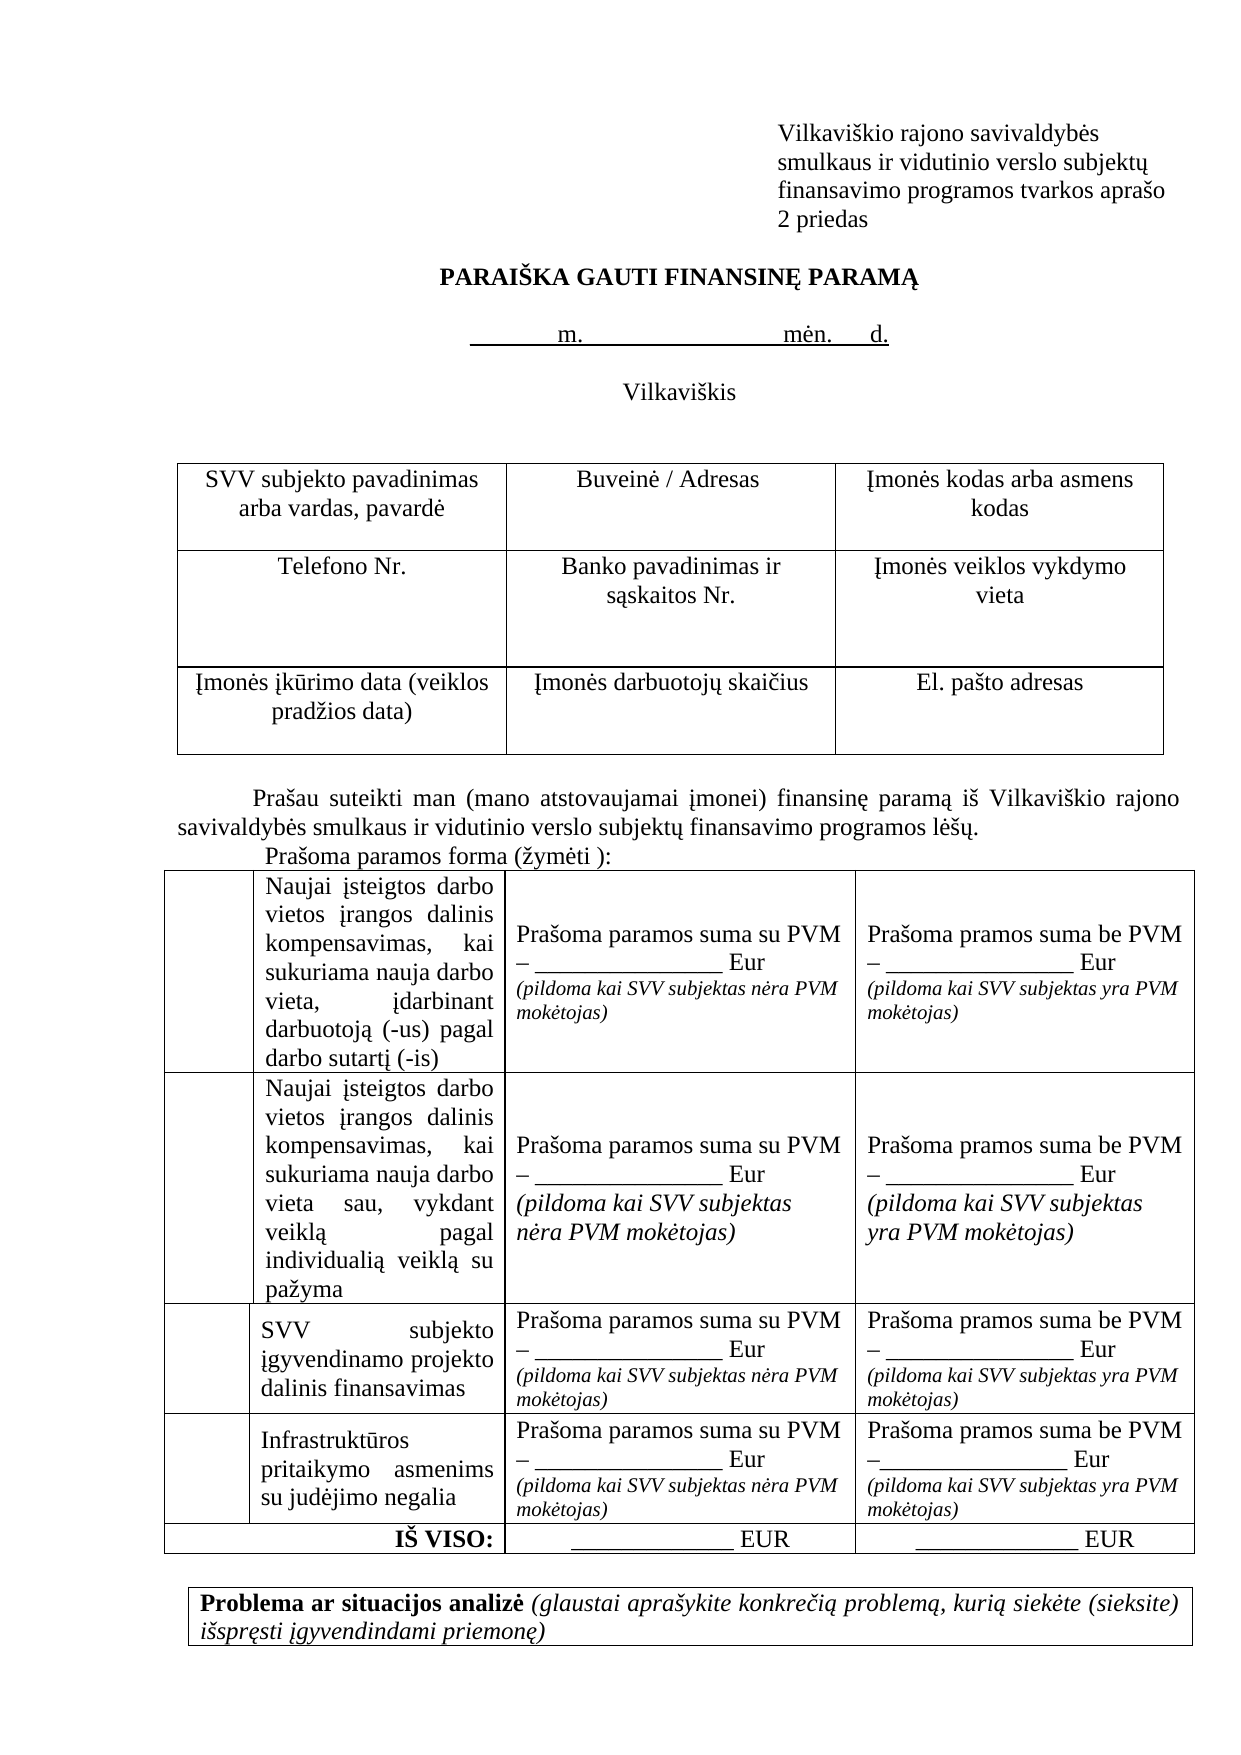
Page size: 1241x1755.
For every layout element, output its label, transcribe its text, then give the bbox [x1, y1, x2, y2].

table_cell Banko pavadinimas ir sąskaitos Nr. [507, 551, 835, 666]
table_cell Prašoma pramos suma be PVM –_______________ Eur (pildoma kai SVV subjektas yra PVM mokėtojas) [856, 1414, 1194, 1523]
text 2 priedas [777, 204, 1181, 233]
table_header [836, 434, 1164, 463]
text Vilkaviškis [177, 377, 1181, 406]
table_cell _____________ EUR [506, 1524, 855, 1553]
text _______m.________________mėn.___d. [177, 319, 1181, 348]
table_cell IŠ VISO: [165, 1524, 504, 1553]
text Prašoma paramos forma (žymėti ): [177, 841, 1181, 870]
table_cell Įmonės kodas arba asmens kodas [836, 464, 1163, 550]
table_cell Telefono Nr. [178, 551, 506, 666]
table_cell Įmonės veiklos vykdymo vieta [836, 551, 1163, 666]
table_cell SVV subjekto įgyvendinamo projekto dalinis finansavimas [250, 1304, 504, 1412]
table_cell Prašoma pramos suma be PVM – _______________ Eur (pildoma kai SVV subjektas yra PVM mokėtojas) [856, 1304, 1194, 1412]
table_cell Prašoma paramos suma su PVM – _______________ Eur (pildoma kai SVV subjektas nėra PVM mokėtojas) [506, 1304, 855, 1412]
table_cell Buveinė / Adresas [507, 464, 835, 550]
table_cell Infrastruktūros pritaikymo asmenims su judėjimo negalia [250, 1414, 504, 1523]
text PARAIŠKA GAUTI FINANSINĘ PARAMĄ [177, 262, 1181, 291]
table_cell [165, 1304, 249, 1412]
table_cell SVV subjekto pavadinimas arba vardas, pavardė [178, 464, 506, 550]
table_header Prašoma pramos suma be PVM – _______________ Eur (pildoma kai SVV subjektas yra PVM mokėtojas) [856, 871, 1194, 1072]
table_header [165, 871, 253, 1072]
table_cell [165, 1414, 249, 1523]
table_header [177, 434, 506, 463]
table_cell El. pašto adresas [836, 668, 1163, 754]
table_cell Įmonės įkūrimo data (veiklos pradžios data) [178, 668, 506, 754]
table_cell Prašoma paramos suma su PVM – _______________ Eur (pildoma kai SVV subjektas nėra PVM mokėtojas) [506, 1073, 855, 1303]
table_header [506, 434, 827, 463]
table_cell [165, 1073, 253, 1303]
table_header Prašoma paramos suma su PVM – _______________ Eur (pildoma kai SVV subjektas nėra PVM mokėtojas) [506, 871, 855, 1072]
text Prašau suteikti man (mano atstovaujamai įmonei) finansinę paramą iš Vilkaviškio rajono savivaldybės smulkaus ir vidutinio verslo subjektų finansavimo programos lėšų. [177, 783, 1181, 841]
table_cell _____________ EUR [856, 1524, 1194, 1553]
table_header Problema ar situacijos analizė (glaustai aprašykite konkrečią problemą, kurią siekėte (sieksite) išspręsti įgyvendindami priemonę) [189, 1588, 1192, 1645]
table_cell Naujai įsteigtos darbo vietos įrangos dalinis kompensavimas, kai sukuriama nauja darbo vieta sau, vykdant veiklą pagal individualią veiklą su pažyma [254, 1073, 504, 1303]
table_cell Įmonės darbuotojų skaičius [507, 668, 835, 754]
table_cell Prašoma pramos suma be PVM – _______________ Eur (pildoma kai SVV subjektas yra PVM mokėtojas) [856, 1073, 1194, 1303]
text Vilkaviškio rajono savivaldybės smulkaus ir vidutinio verslo subjektų finansavimo programos tvarkos aprašo [777, 118, 1181, 204]
table_header [827, 434, 836, 463]
table_cell Prašoma paramos suma su PVM – _______________ Eur (pildoma kai SVV subjektas nėra PVM mokėtojas) [506, 1414, 855, 1523]
table_header Naujai įsteigtos darbo vietos įrangos dalinis kompensavimas, kai sukuriama nauja darbo vieta, įdarbinant darbuotoją (-us) pagal darbo sutartį (-is) [254, 871, 504, 1072]
